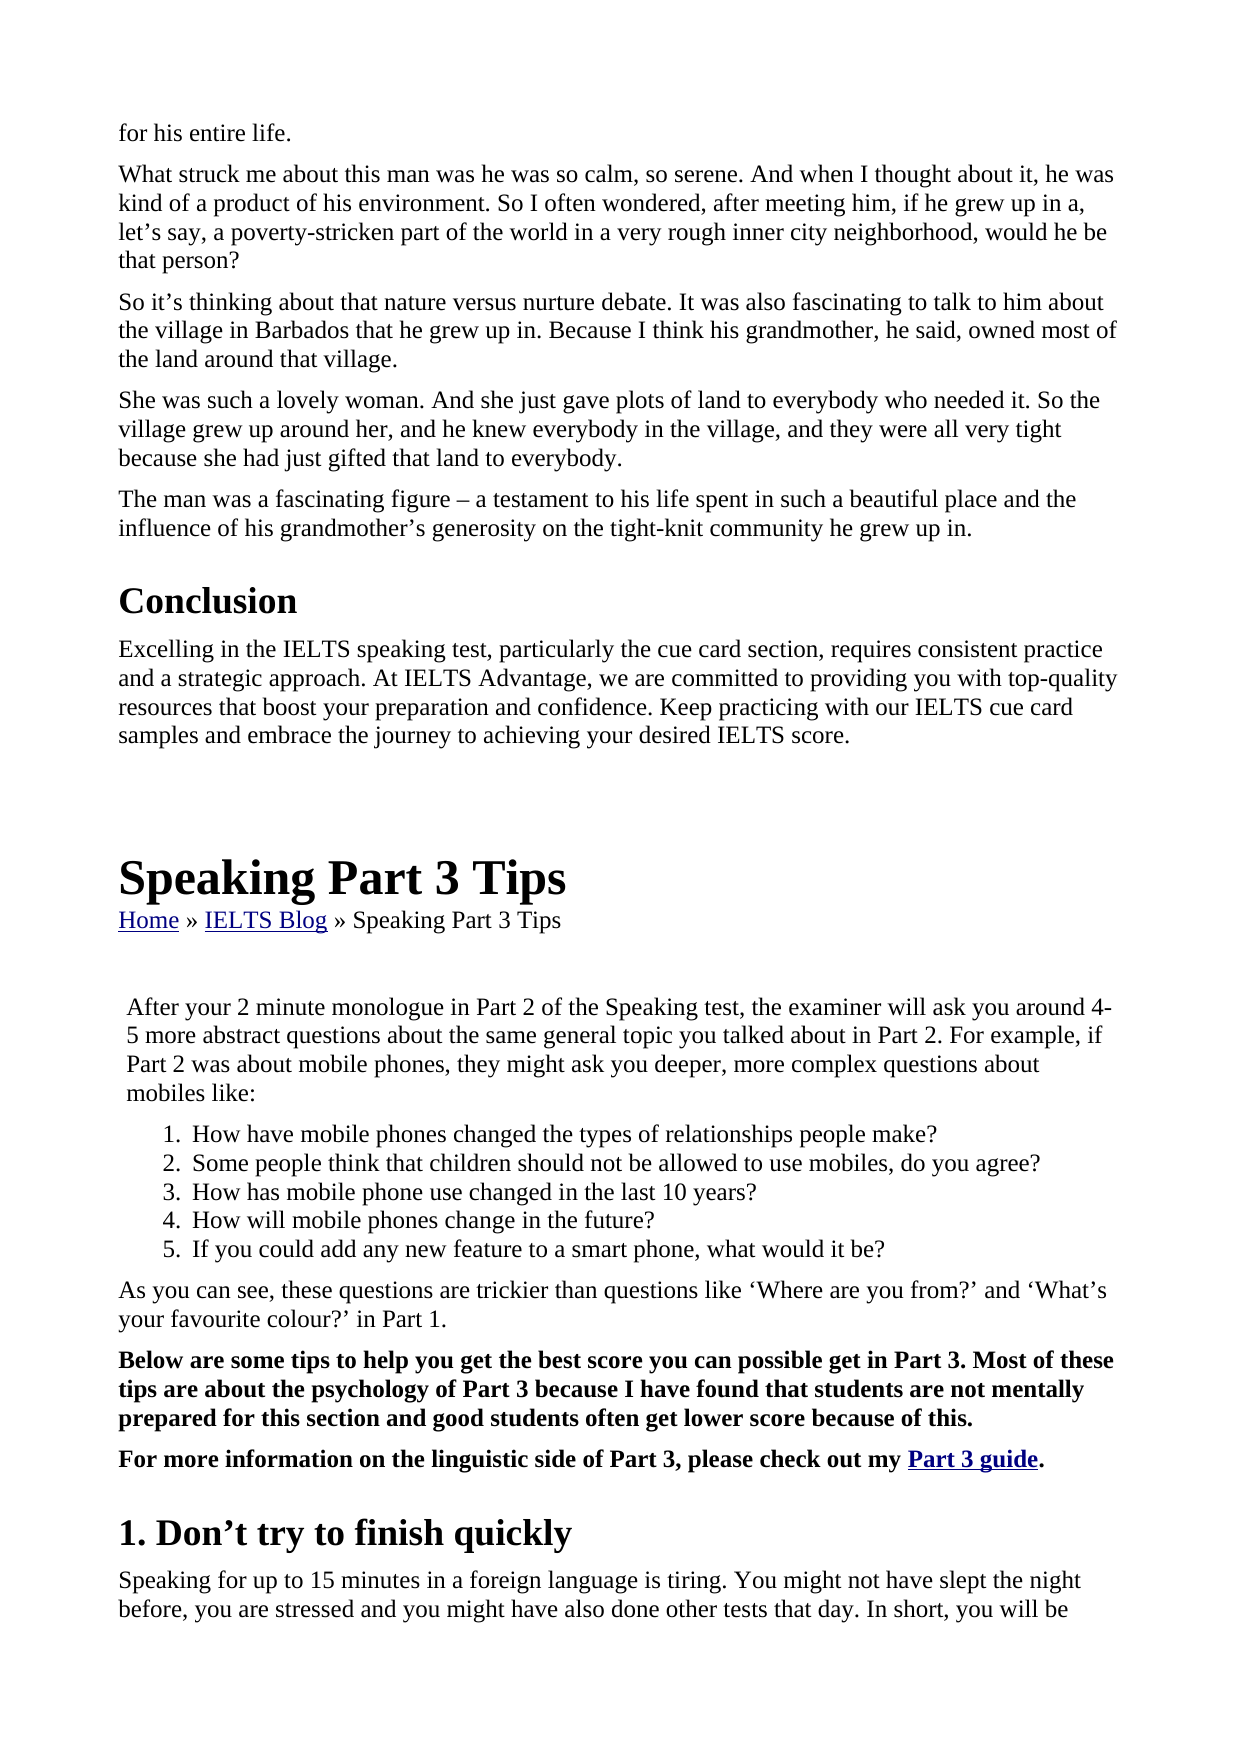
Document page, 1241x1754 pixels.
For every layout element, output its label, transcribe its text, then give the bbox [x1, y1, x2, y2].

text What struck me about this man was he was so calm, so serene. And when I thought about it, he was kind of a product of his environment. So I often wondered, after meeting him, if he grew up in a, let’s say, a poverty-stricken part of the world in a very rough inner city neighborhood, would he be that person? [118, 159, 1122, 274]
subtitle 1. Don’t try to finish quickly [118, 1510, 1122, 1553]
list How will mobile phones change in the future? [162, 1205, 1122, 1234]
list How has mobile phone use changed in the last 10 years? [162, 1177, 1122, 1205]
text Below are some tips to help you get the best score you can possible get in Part 3. Most of these tips are about the psychology of Part 3 because I have found that students are not mentally prepared for this section and good students often get lower score because of this. [118, 1345, 1122, 1431]
list If you could add any new feature to a smart phone, what would it be? [162, 1234, 1122, 1263]
subtitle Conclusion [118, 579, 1122, 622]
text As you can see, these questions are trickier than questions like ‘Where are you from?’ and ‘What’s your favourite colour?’ in Part 1. [118, 1275, 1122, 1333]
text for his entire life. [118, 118, 1122, 147]
text She was such a lovely woman. And she just gave plots of land to everybody who needed it. So the village grew up around her, and he knew everybody in the village, and they were all very tight because she had just gifted that land to everybody. [118, 385, 1122, 472]
text Home » IELTS Blog » Speaking Part 3 Tips [118, 906, 1122, 934]
text For more information on the linguistic side of Part 3, please check out my Part 3 guide. [118, 1444, 1122, 1473]
text Speaking for up to 15 minutes in a foreign language is tiring. You might not have slept the night before, you are stressed and you might have also done other tests that day. In short, you will be [118, 1566, 1122, 1623]
list How have mobile phones changed the types of relationships people make? [162, 1119, 1122, 1148]
text After your 2 minute monologue in Part 2 of the Speaking test, the examiner will ask you around 4-5 more abstract questions about the same general topic you talked about in Part 2. For example, if Part 2 was about mobile phones, they might ask you deeper, more complex questions about mobiles like: [126, 992, 1114, 1107]
text Excelling in the IELTS speaking test, particularly the cue card section, requires consistent practice and a strategic approach. At IELTS Advantage, we are committed to providing you with top-quality resources that boost your preparation and confidence. Keep practicing with our IELTS cue card samples and embrace the journey to achieving your desired IELTS score. [118, 634, 1122, 749]
text The man was a fascinating figure – a testament to his life spent in such a beautiful place and the influence of his grandmother’s generosity on the tight-knit community he grew up in. [118, 484, 1122, 541]
text So it’s thinking about that nature versus nurture debate. It was also fascinating to talk to him about the village in Barbados that he grew up in. Because I think his grandmother, he said, owned most of the land around that village. [118, 287, 1122, 373]
subtitle Speaking Part 3 Tips [118, 848, 1122, 906]
list Some people think that children should not be allowed to use mobiles, do you agree? [162, 1148, 1122, 1177]
